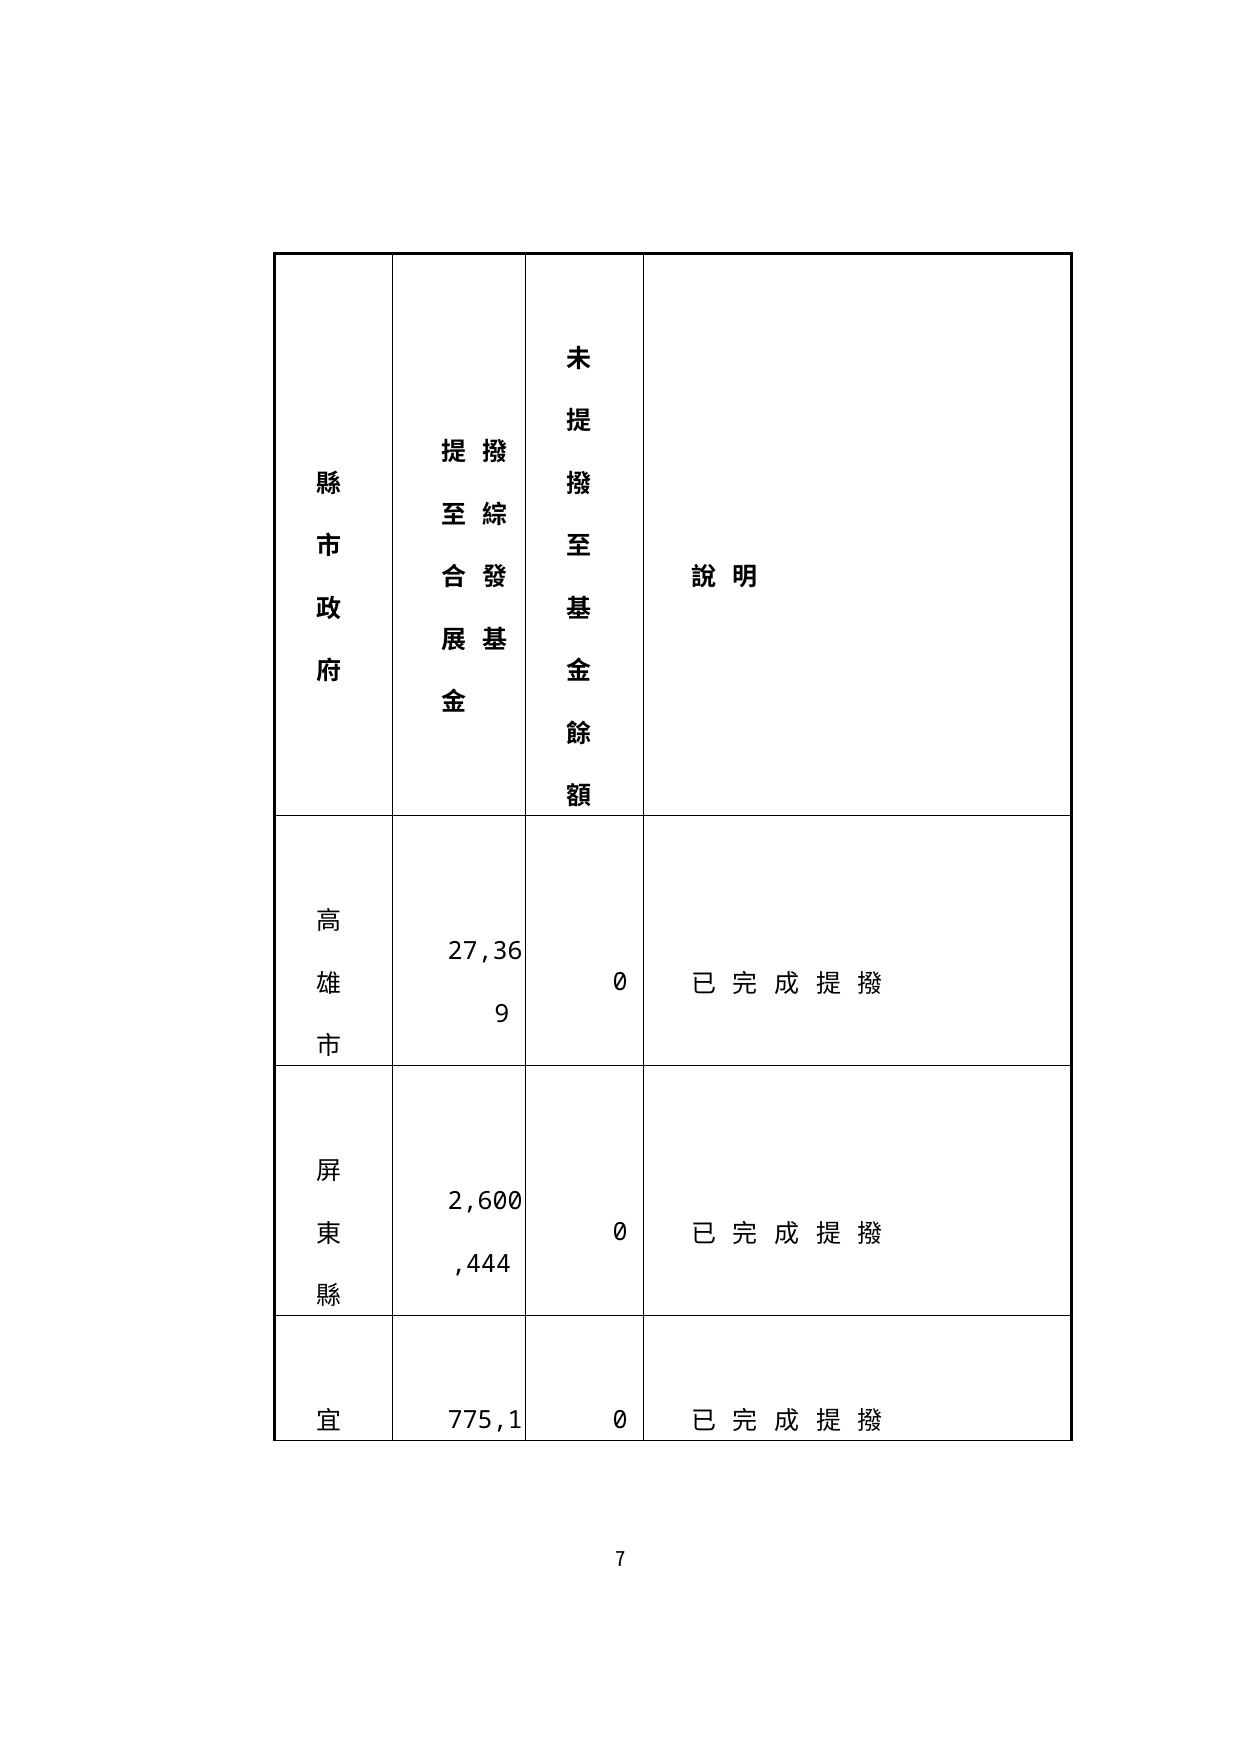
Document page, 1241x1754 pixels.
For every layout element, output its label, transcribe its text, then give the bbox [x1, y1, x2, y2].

table_header 縣市政府 [276, 255, 392, 814]
table_header 未提撥至基金餘額 [526, 255, 643, 814]
table_cell 已完成提撥 [644, 1316, 1070, 1439]
table_cell 775,1 [393, 1316, 525, 1439]
table_cell 0 [526, 816, 643, 1064]
table_cell 宜 [276, 1316, 392, 1439]
table_header 提撥至綜合發展基金 [393, 255, 525, 814]
table_cell 已完成提撥 [644, 816, 1070, 1064]
table_cell 0 [526, 1316, 643, 1439]
table_cell 0 [526, 1066, 643, 1314]
table_header 說明 [644, 255, 1070, 814]
table_cell 屏東縣 [276, 1066, 392, 1314]
table_cell 高雄市 [276, 816, 392, 1064]
table_cell 已完成提撥 [644, 1066, 1070, 1314]
table_cell 2,600,444 [393, 1066, 525, 1314]
table_cell 27,369 [393, 816, 525, 1064]
